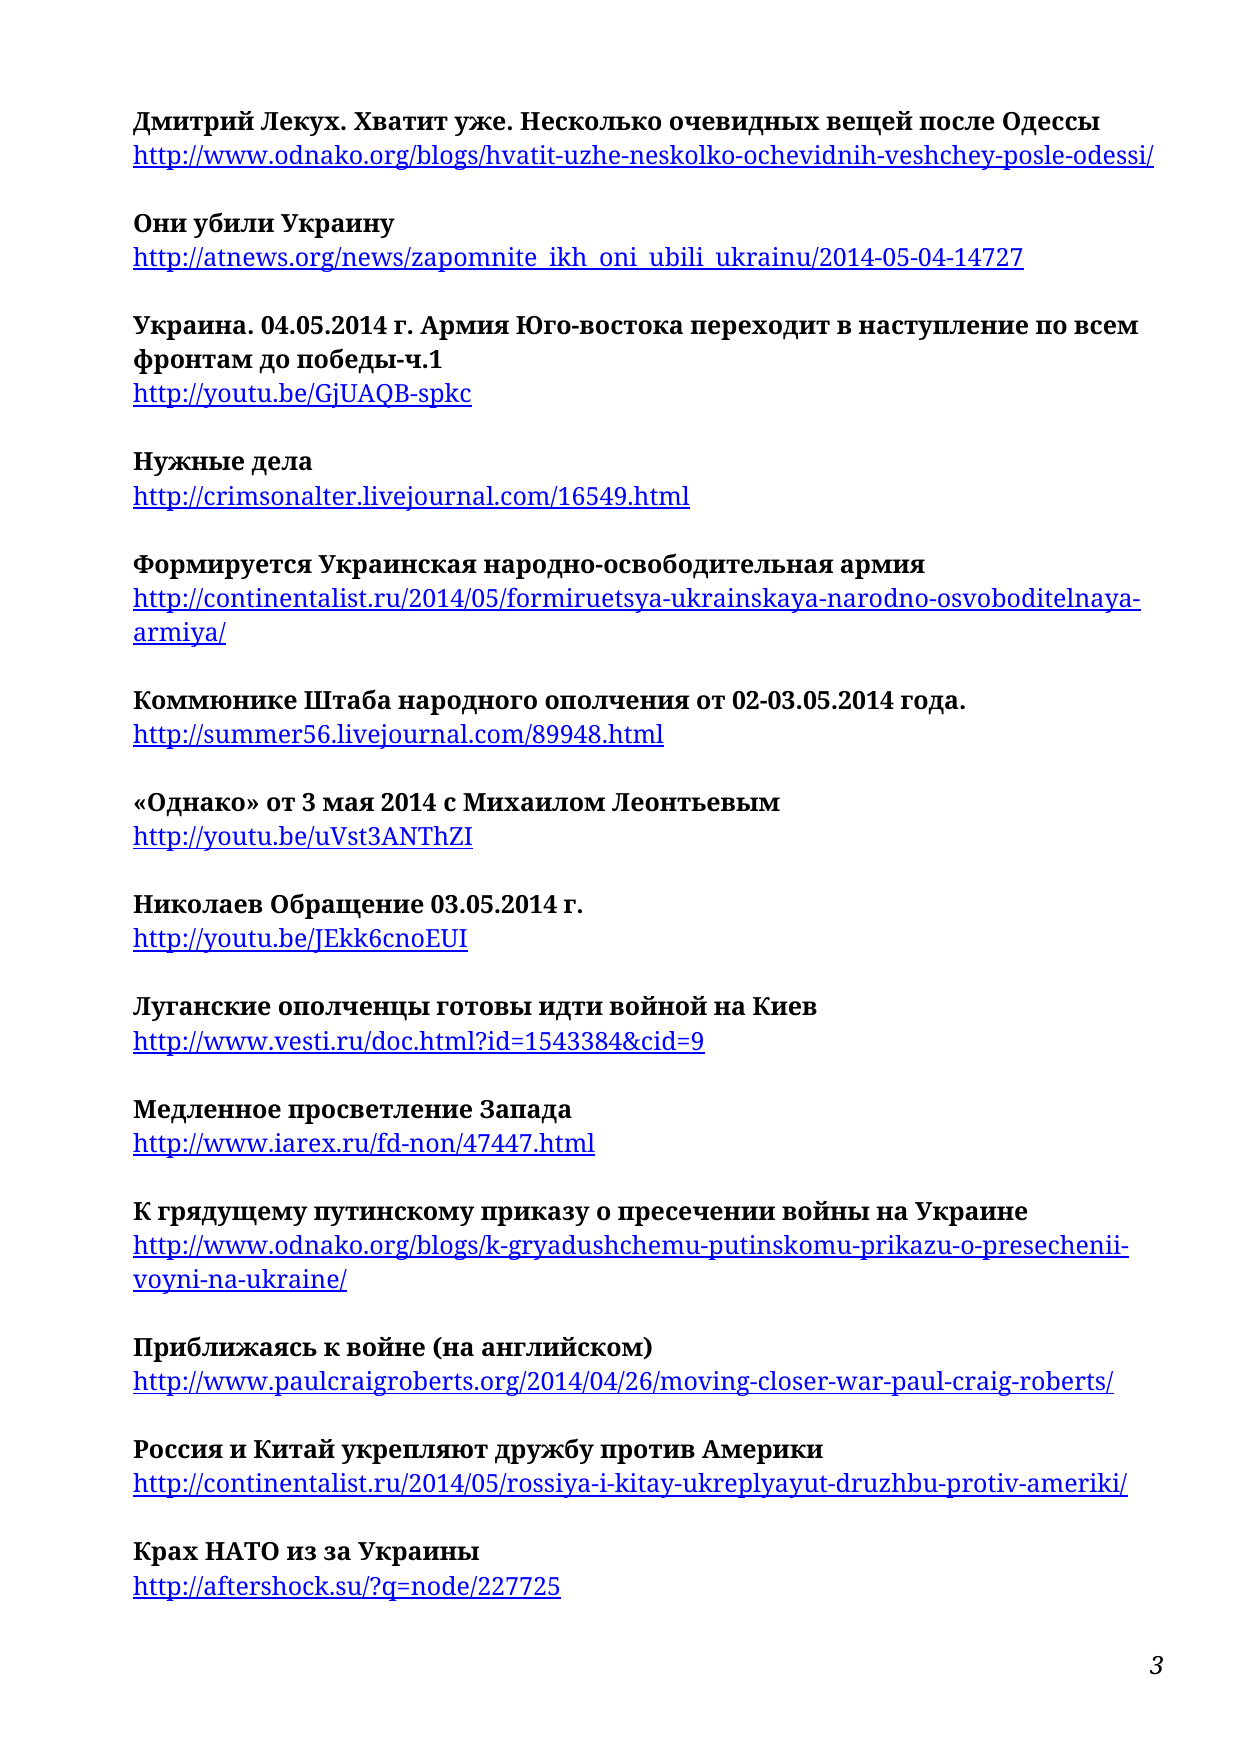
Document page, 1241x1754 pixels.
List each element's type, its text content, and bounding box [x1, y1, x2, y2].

text Медленное просветление Запада [133, 1091, 1167, 1125]
text Коммюнике Штаба народного ополчения от 02-03.05.2014 года. [133, 682, 1167, 717]
text http://atnews.org/news/zapomnite_ikh_oni_ubili_ukrainu/2014-05-04-14727 [133, 240, 1167, 274]
text Формируется Украинская народно-освободительная армия [133, 546, 1167, 580]
text http://aftershock.su/?q=node/227725 [133, 1568, 1167, 1602]
text http://summer56.livejournal.com/89948.html [133, 717, 1167, 751]
text Россия и Китай укрепляют дружбу против Америки [133, 1432, 1167, 1466]
text Дмитрий Лекух. Хватит уже. Несколько очевидных вещей после Одессы [133, 103, 1167, 137]
text http://continentalist.ru/2014/05/rossiya-i-kitay-ukreplyayut-druzhbu-protiv-ameriki/ [133, 1466, 1167, 1500]
text http://youtu.be/uVst3ANThZI [133, 819, 1167, 853]
text К грядущему путинскому приказу о пресечении войны на Украине [133, 1193, 1167, 1227]
text Николаев Обращение 03.05.2014 г. [133, 887, 1167, 921]
text Нужные дела [133, 444, 1167, 478]
text Они убили Украину [133, 206, 1167, 240]
text http://www.odnako.org/blogs/k-gryadushchemu-putinskomu-prikazu-o-presechenii-voyni-na-ukraine/ [133, 1227, 1167, 1296]
text http://crimsonalter.livejournal.com/16549.html [133, 478, 1167, 512]
text Украина. 04.05.2014 г. Армия Юго-востока переходит в наступление по всем фронтам до победы-ч.1 [133, 308, 1167, 376]
text Крах НАТО из за Украины [133, 1534, 1167, 1568]
text Луганские ополченцы готовы идти войной на Киев [133, 989, 1167, 1023]
text http://www.paulcraigroberts.org/2014/04/26/moving-closer-war-paul-craig-roberts/ [133, 1364, 1167, 1398]
text Приближаясь к войне (на английском) [133, 1330, 1167, 1364]
text http://www.iarex.ru/fd-non/47447.html [133, 1125, 1167, 1159]
text http://continentalist.ru/2014/05/formiruetsya-ukrainskaya-narodno-osvoboditelnaya-armiya/ [133, 580, 1167, 648]
text http://youtu.be/JEkk6cnoEUI [133, 921, 1167, 955]
text http://www.vesti.ru/doc.html?id=1543384&cid=9 [133, 1023, 1167, 1057]
text «Однако» от 3 мая 2014 с Михаилом Леонтьевым [133, 785, 1167, 819]
text http://www.odnako.org/blogs/hvatit-uzhe-neskolko-ochevidnih-veshchey-posle-odessi/ [133, 137, 1167, 172]
text http://youtu.be/GjUAQB-spkc [133, 376, 1167, 410]
